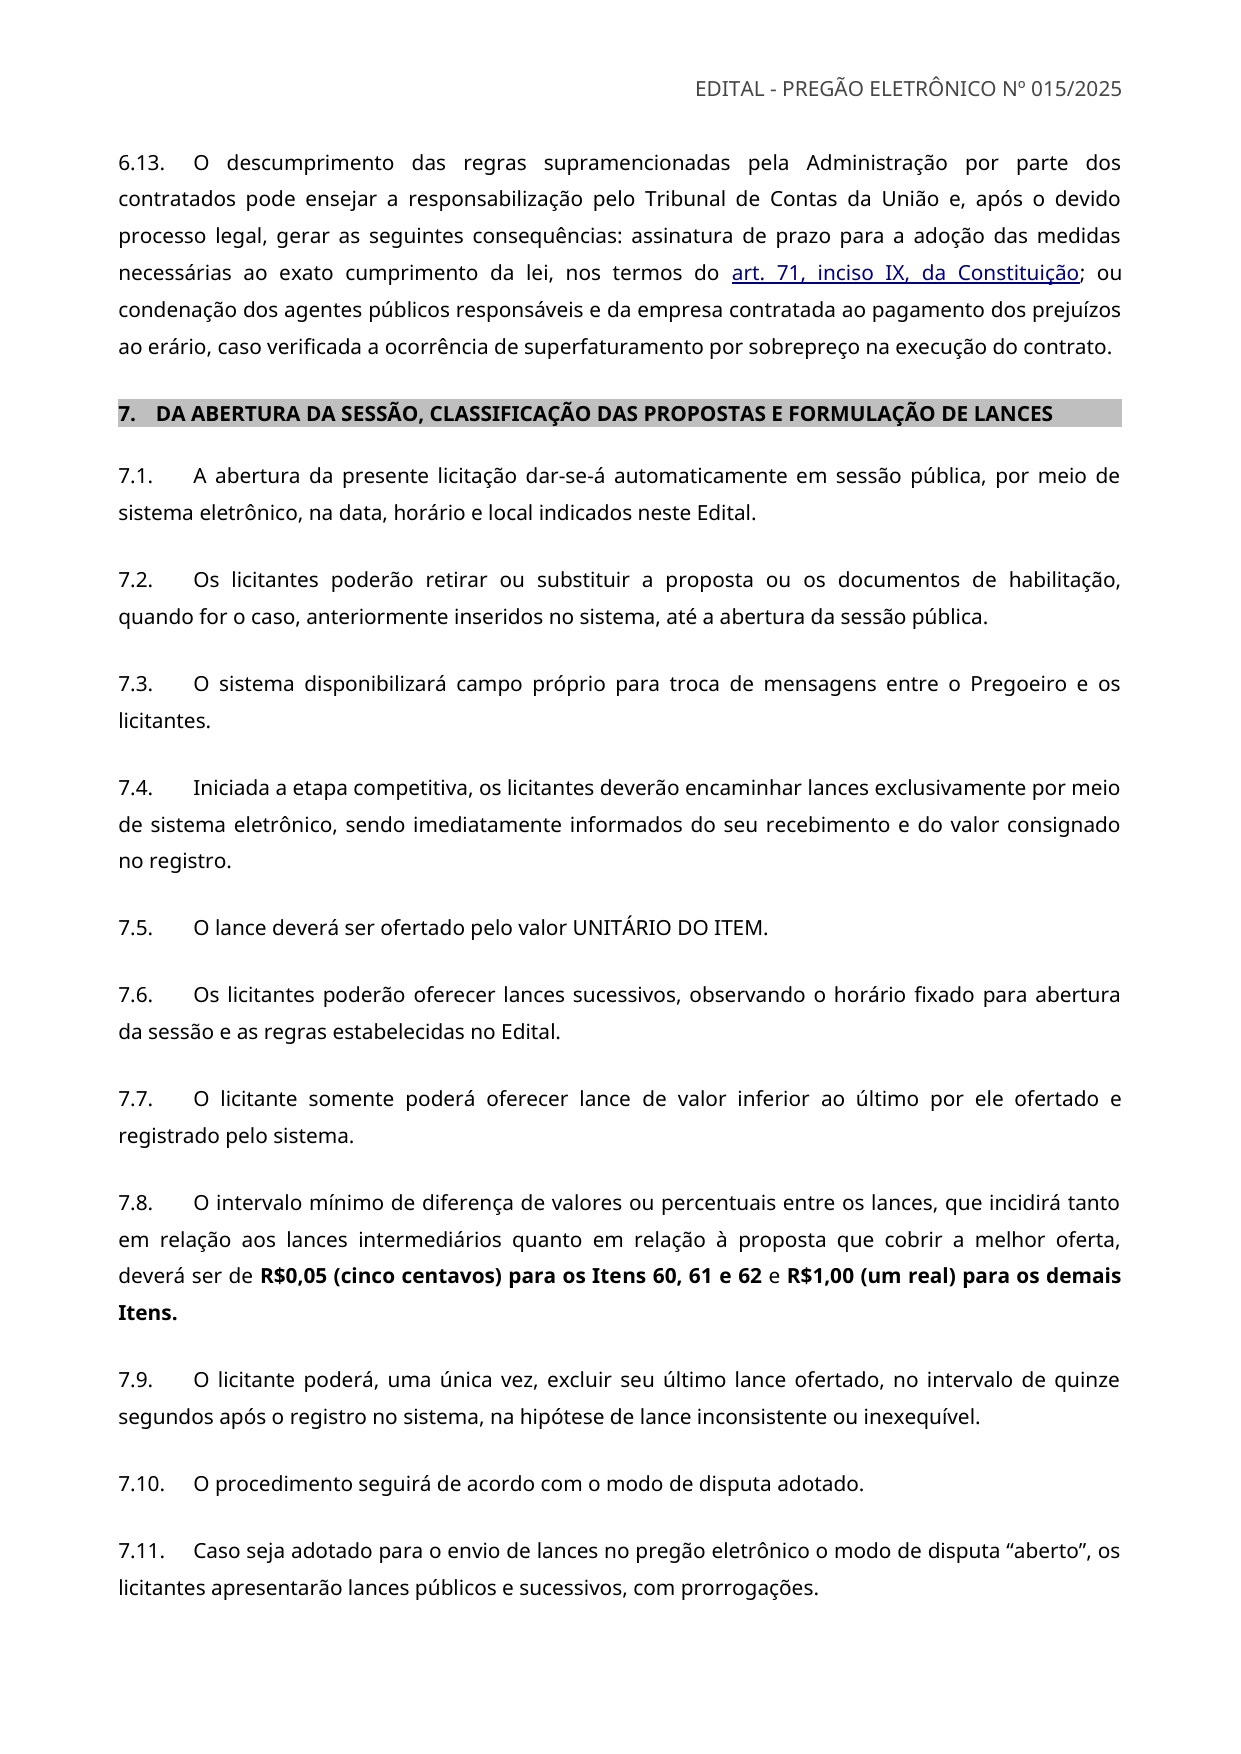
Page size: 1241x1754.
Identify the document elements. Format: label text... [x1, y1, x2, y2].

list Os licitantes poderão oferecer lances sucessivos, observando o horário fixado para abertura da sessão e as regras estabelecidas no Edital. [118, 980, 1122, 1046]
list O licitante poderá, uma única vez, excluir seu último lance ofertado, no intervalo de quinze segundos após o registro no sistema, na hipótese de lance inconsistente ou inexequível. [118, 1365, 1122, 1431]
list O sistema disponibilizará campo próprio para troca de mensagens entre o Pregoeiro e os licitantes. [118, 669, 1122, 734]
list Caso seja adotado para o envio de lances no pregão eletrônico o modo de disputa “aberto”, os licitantes apresentarão lances públicos e sucessivos, com prorrogações. [118, 1536, 1122, 1601]
list O procedimento seguirá de acordo com o modo de disputa adotado. [118, 1469, 1122, 1497]
list O licitante somente poderá oferecer lance de valor inferior ao último por ele ofertado e registrado pelo sistema. [118, 1084, 1122, 1149]
list A abertura da presente licitação dar-se-á automaticamente em sessão pública, por meio de sistema eletrônico, na data, horário e local indicados neste Edital. [118, 462, 1122, 527]
list O intervalo mínimo de diferença de valores ou percentuais entre os lances, que incidirá tanto em relação aos lances intermediários quanto em relação à proposta que cobrir a melhor oferta, deverá ser de R$0,05 (cinco centavos) para os Itens 60, 61 e 62 e R$1,00 (um real) para os demais Itens. [118, 1188, 1122, 1327]
list O descumprimento das regras supramencionadas pela Administração por parte dos contratados pode ensejar a responsabilização pelo Tribunal de Contas da União e, após o devido processo legal, gerar as seguintes consequências: assinatura de prazo para a adoção das medidas necessárias ao exato cumprimento da lei, nos termos do art. 71, inciso IX, da Constituição; ou condenação dos agentes públicos responsáveis e da empresa contratada ao pagamento dos prejuízos ao erário, caso verificada a ocorrência de superfaturamento por sobrepreço na execução do contrato. [118, 148, 1122, 361]
list Iniciada a etapa competitiva, os licitantes deverão encaminhar lances exclusivamente por meio de sistema eletrônico, sendo imediatamente informados do seu recebimento e do valor consignado no registro. [118, 773, 1122, 875]
list Os licitantes poderão retirar ou substituir a proposta ou os documentos de habilitação, quando for o caso, anteriormente inseridos no sistema, até a abertura da sessão pública. [118, 565, 1122, 631]
list O lance deverá ser ofertado pelo valor UNITÁRIO DO ITEM. [118, 913, 1122, 942]
subtitle DA ABERTURA DA SESSÃO, CLASSIFICAÇÃO DAS PROPOSTAS E FORMULAÇÃO DE LANCES [118, 399, 1122, 427]
